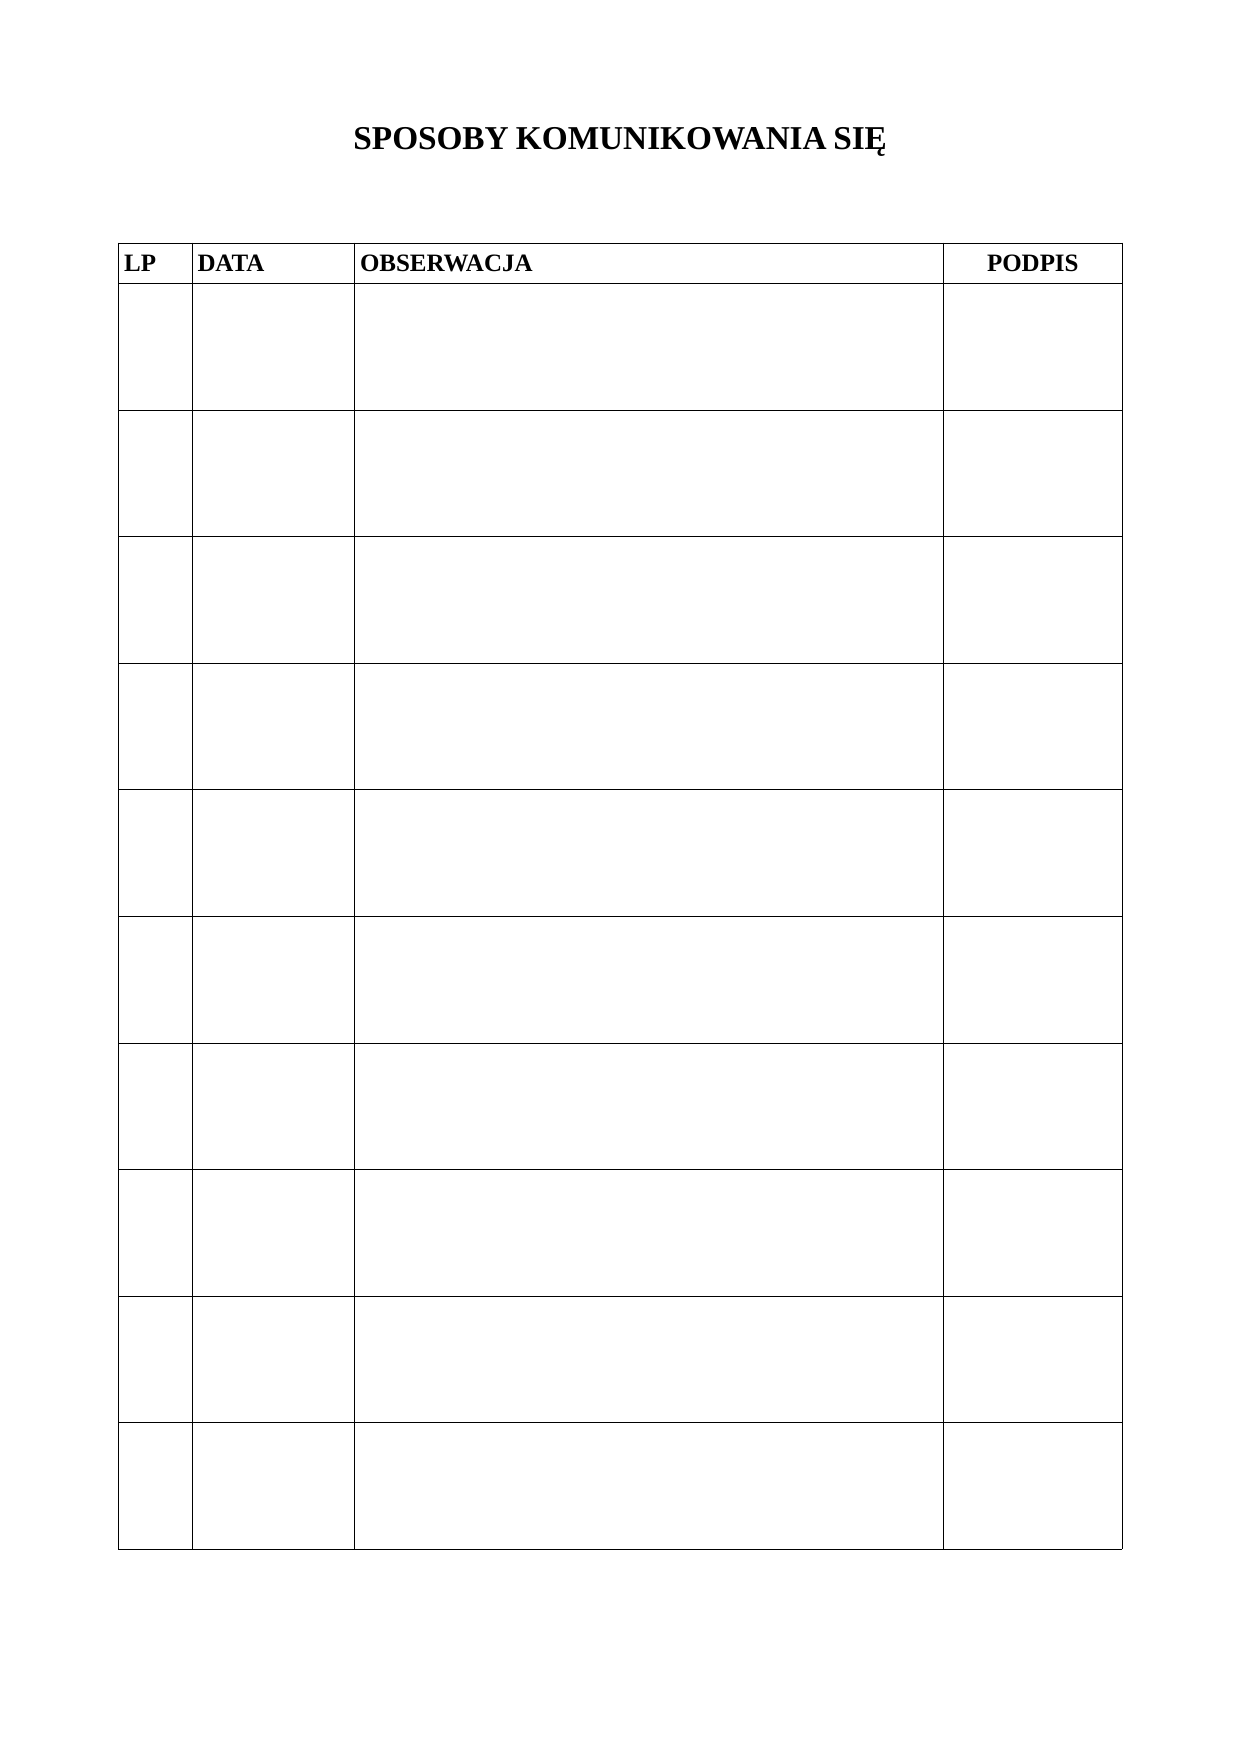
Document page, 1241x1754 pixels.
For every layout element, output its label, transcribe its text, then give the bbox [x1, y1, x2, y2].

table_cell [944, 664, 1122, 789]
table_cell [355, 284, 943, 409]
table_cell [944, 1423, 1122, 1549]
table_cell [944, 790, 1122, 916]
table_cell [119, 537, 192, 663]
table_cell [944, 1297, 1122, 1422]
table_header DATA [193, 244, 354, 283]
text SPOSOBY KOMUNIKOWANIA SIĘ [118, 118, 1122, 156]
table_cell [355, 790, 943, 916]
table_cell [193, 537, 354, 663]
table_cell [119, 411, 192, 536]
table_header LP [119, 244, 192, 283]
table_cell [355, 411, 943, 536]
table_header PODPIS [944, 244, 1122, 283]
table_cell [119, 284, 192, 409]
table_cell [944, 1170, 1122, 1296]
table_cell [119, 1297, 192, 1422]
table_cell [119, 917, 192, 1042]
table_cell [119, 664, 192, 789]
table_cell [193, 917, 354, 1042]
table_cell [193, 1170, 354, 1296]
table_cell [119, 1170, 192, 1296]
table_cell [355, 1044, 943, 1169]
table_cell [119, 790, 192, 916]
table_header OBSERWACJA [355, 244, 943, 283]
table_cell [355, 537, 943, 663]
table_cell [193, 1423, 354, 1549]
table_cell [193, 1297, 354, 1422]
table_cell [944, 284, 1122, 409]
table_cell [119, 1423, 192, 1549]
table_cell [355, 1297, 943, 1422]
table_cell [355, 917, 943, 1042]
table_cell [944, 917, 1122, 1042]
table_cell [193, 1044, 354, 1169]
table_cell [944, 537, 1122, 663]
table_cell [193, 664, 354, 789]
table_cell [119, 1044, 192, 1169]
table_cell [944, 1044, 1122, 1169]
table_cell [193, 790, 354, 916]
table_cell [193, 284, 354, 409]
table_cell [193, 411, 354, 536]
table_cell [355, 1423, 943, 1549]
table_cell [944, 411, 1122, 536]
table_cell [355, 1170, 943, 1296]
table_cell [355, 664, 943, 789]
